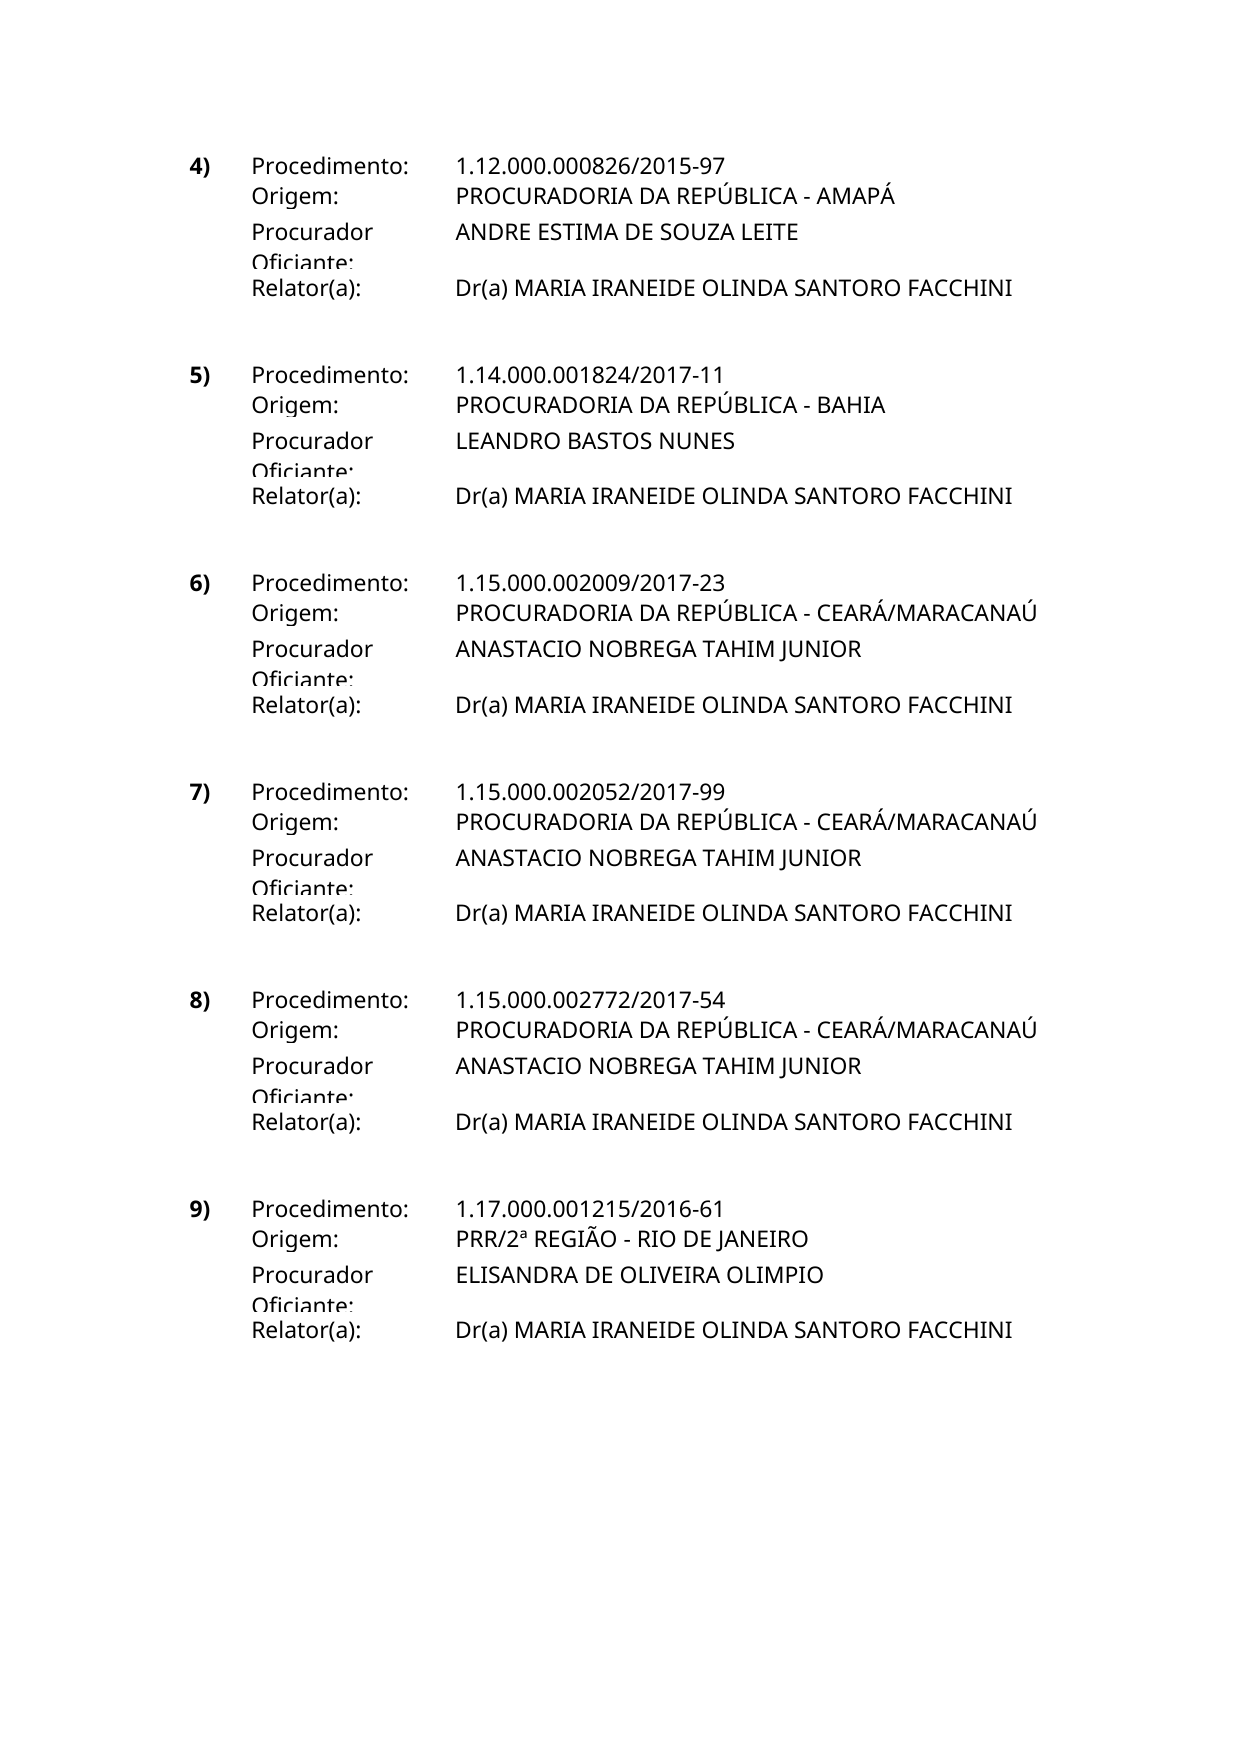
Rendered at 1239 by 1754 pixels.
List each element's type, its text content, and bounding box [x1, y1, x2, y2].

table_header Relator(a): [251, 480, 455, 509]
table_cell ANASTACIO NOBREGA TAHIM JUNIOR [455, 633, 1124, 684]
table_cell [1125, 389, 1239, 417]
table_cell [0, 1043, 189, 1050]
table_cell [0, 689, 189, 719]
table_cell PROCURADORIA DA REPÚBLICA - CEARÁ/MARACANAÚ [455, 1014, 1124, 1043]
table_cell [0, 150, 189, 178]
table_cell Procedimento: [251, 984, 455, 1013]
table_cell [1125, 776, 1239, 804]
table_cell [1125, 1014, 1239, 1043]
table_cell [251, 1043, 455, 1050]
table_cell [455, 209, 1124, 216]
table_cell [455, 302, 1124, 358]
table_cell 8) [189, 984, 251, 1013]
table_cell Procurador Oficiante: [251, 216, 455, 268]
table_cell [251, 302, 455, 358]
table_cell [0, 567, 189, 596]
table_cell [455, 834, 1124, 842]
table_cell [251, 719, 455, 776]
table_cell [455, 927, 1124, 984]
table_cell ELISANDRA DE OLIVEIRA OLIMPIO [455, 1259, 1124, 1310]
table_header Dr(a) MARIA IRANEIDE OLINDA SANTORO FACCHINI [455, 1106, 1122, 1134]
table_cell Origem: [251, 180, 455, 208]
table_cell [0, 834, 189, 842]
table_cell Origem: [251, 806, 455, 834]
table_header [1125, 0, 1239, 150]
table_cell [251, 626, 455, 633]
table_cell [189, 1050, 251, 1101]
table_cell [455, 1136, 1124, 1193]
table_cell [0, 510, 189, 567]
table_cell [1125, 1259, 1239, 1310]
table_cell [455, 417, 1124, 424]
table_cell 5) [189, 359, 251, 387]
table_cell [189, 180, 251, 208]
table_cell 6) [189, 567, 251, 596]
table_cell 7) [189, 776, 251, 804]
table_cell 1.15.000.002052/2017-99 [455, 776, 1124, 804]
table_cell [0, 1251, 189, 1259]
table_cell [0, 425, 189, 476]
table_cell 1.12.000.000826/2015-97 [455, 150, 1124, 178]
table_cell 4) [189, 150, 251, 178]
table_cell [189, 425, 251, 476]
table_header Relator(a): [251, 897, 455, 926]
table_cell [189, 1043, 251, 1050]
table_cell [1125, 1193, 1239, 1221]
table_cell [1125, 1314, 1239, 1344]
table_cell ANASTACIO NOBREGA TAHIM JUNIOR [455, 842, 1124, 893]
table_cell [0, 776, 189, 804]
table_cell [1125, 897, 1239, 927]
table_cell [189, 417, 251, 424]
table_cell [0, 209, 189, 216]
table_cell [1125, 150, 1239, 178]
table_cell PROCURADORIA DA REPÚBLICA - BAHIA [455, 389, 1124, 417]
table_cell [0, 1014, 189, 1043]
table_cell [1125, 834, 1239, 842]
table_cell Procurador Oficiante: [251, 842, 455, 894]
table_cell [189, 719, 251, 776]
table_cell Origem: [251, 597, 455, 626]
table_cell [0, 927, 189, 984]
table_cell [189, 272, 251, 302]
table_cell [0, 842, 189, 893]
table_cell Origem: [251, 1014, 455, 1043]
table_cell [1125, 806, 1239, 834]
table_cell [1125, 1043, 1239, 1050]
table_cell [189, 927, 251, 984]
table_cell [0, 984, 189, 1013]
table_cell Origem: [251, 1223, 455, 1251]
table_cell [0, 389, 189, 417]
table_cell 1.15.000.002009/2017-23 [455, 567, 1124, 596]
table_cell [189, 216, 251, 267]
table_cell [1125, 480, 1239, 510]
table_cell [1125, 510, 1239, 567]
table_header Relator(a): [251, 689, 455, 717]
table_cell [189, 510, 251, 567]
table_cell Procurador Oficiante: [251, 1050, 455, 1103]
table_cell [189, 1259, 251, 1310]
table_cell LEANDRO BASTOS NUNES [455, 425, 1124, 476]
table_cell [1125, 425, 1239, 476]
table_cell [0, 180, 189, 208]
table_header Relator(a): [251, 1106, 455, 1134]
table_cell [455, 719, 1124, 776]
table_cell [455, 626, 1124, 633]
table_cell [0, 897, 189, 927]
table_cell [1125, 209, 1239, 216]
table_cell [1125, 567, 1239, 596]
table_cell [189, 626, 251, 633]
table_cell [189, 389, 251, 417]
table_cell [1125, 302, 1239, 358]
table_cell [1125, 180, 1239, 208]
table_cell [0, 1193, 189, 1221]
table_cell [0, 1223, 189, 1251]
table_cell [189, 480, 251, 510]
table_cell Procurador Oficiante: [251, 1259, 455, 1311]
table_cell Procedimento: [251, 776, 455, 804]
table_cell [0, 359, 189, 387]
table_cell [1125, 927, 1239, 984]
table_cell [0, 1106, 189, 1136]
table_cell [189, 1251, 251, 1259]
table_cell [1125, 1136, 1239, 1193]
table_cell [189, 1014, 251, 1043]
table_cell [189, 1314, 251, 1344]
table_cell [455, 1251, 1124, 1259]
table_cell [0, 633, 189, 684]
table_cell PROCURADORIA DA REPÚBLICA - AMAPÁ [455, 180, 1124, 208]
table_cell [0, 272, 189, 302]
table_cell [1125, 417, 1239, 424]
table_cell [0, 1050, 189, 1101]
table_header [455, 0, 1124, 150]
table_cell [251, 510, 455, 567]
table_cell [455, 1043, 1124, 1050]
table_cell [189, 1136, 251, 1193]
table_cell [1125, 1050, 1239, 1101]
table_cell ANASTACIO NOBREGA TAHIM JUNIOR [455, 1050, 1124, 1101]
table_cell [1125, 719, 1239, 776]
table_cell [189, 302, 251, 358]
table_cell Procurador Oficiante: [251, 633, 455, 686]
table_header Dr(a) MARIA IRANEIDE OLINDA SANTORO FACCHINI [455, 480, 1122, 509]
table_header Dr(a) MARIA IRANEIDE OLINDA SANTORO FACCHINI [455, 897, 1122, 926]
table_cell [189, 633, 251, 684]
table_cell 9) [189, 1193, 251, 1221]
table_cell [251, 1251, 455, 1259]
table_cell [189, 689, 251, 719]
table_header Relator(a): [251, 272, 455, 300]
table_cell PRR/2ª REGIÃO - RIO DE JANEIRO [455, 1223, 1124, 1251]
table_cell 1.15.000.002772/2017-54 [455, 984, 1124, 1013]
table_cell [189, 806, 251, 834]
table_header Relator(a): [251, 1314, 455, 1343]
table_cell [189, 834, 251, 842]
table_header Dr(a) MARIA IRANEIDE OLINDA SANTORO FACCHINI [455, 689, 1122, 717]
table_cell [1125, 597, 1239, 626]
table_cell [251, 927, 455, 984]
table_cell [0, 806, 189, 834]
table_cell [1125, 359, 1239, 387]
table_cell [1125, 984, 1239, 1013]
table_cell 1.14.000.001824/2017-11 [455, 359, 1124, 387]
table_header Dr(a) MARIA IRANEIDE OLINDA SANTORO FACCHINI [455, 1314, 1122, 1343]
table_cell Procedimento: [251, 1193, 455, 1221]
table_cell [1125, 216, 1239, 267]
table_cell [1125, 689, 1239, 719]
table_cell [0, 302, 189, 358]
table_cell [0, 1314, 189, 1344]
table_cell [0, 480, 189, 510]
table_cell Procedimento: [251, 359, 455, 387]
table_header [189, 0, 251, 150]
table_cell [0, 417, 189, 424]
table_cell [1125, 1223, 1239, 1251]
table_cell [0, 1136, 189, 1193]
table_cell PROCURADORIA DA REPÚBLICA - CEARÁ/MARACANAÚ [455, 806, 1124, 834]
table_cell [189, 1106, 251, 1136]
table_cell [1125, 1106, 1239, 1136]
table_cell [189, 842, 251, 893]
table_cell [1125, 1251, 1239, 1259]
table_cell [1125, 842, 1239, 893]
table_cell [189, 1223, 251, 1251]
table_cell [0, 597, 189, 626]
table_cell [0, 719, 189, 776]
table_cell [0, 216, 189, 267]
table_cell [189, 597, 251, 626]
table_cell ANDRE ESTIMA DE SOUZA LEITE [455, 216, 1124, 267]
table_header [251, 0, 455, 150]
table_header Dr(a) MARIA IRANEIDE OLINDA SANTORO FACCHINI [455, 272, 1122, 300]
table_cell Procedimento: [251, 150, 455, 178]
table_cell Procedimento: [251, 567, 455, 596]
table_cell [1125, 626, 1239, 633]
table_cell Procurador Oficiante: [251, 425, 455, 477]
table_cell [251, 417, 455, 424]
table_cell [0, 626, 189, 633]
table_cell [251, 1136, 455, 1193]
table_cell 1.17.000.001215/2016-61 [455, 1193, 1124, 1221]
table_cell [1125, 272, 1239, 302]
table_cell [189, 209, 251, 216]
table_cell [189, 897, 251, 927]
table_header [0, 0, 189, 150]
table_cell [0, 1259, 189, 1310]
table_cell [455, 510, 1124, 567]
table_cell [1125, 633, 1239, 684]
table_cell [251, 209, 455, 216]
table_cell Origem: [251, 389, 455, 417]
table_cell [251, 834, 455, 842]
table_cell PROCURADORIA DA REPÚBLICA - CEARÁ/MARACANAÚ [455, 597, 1124, 626]
